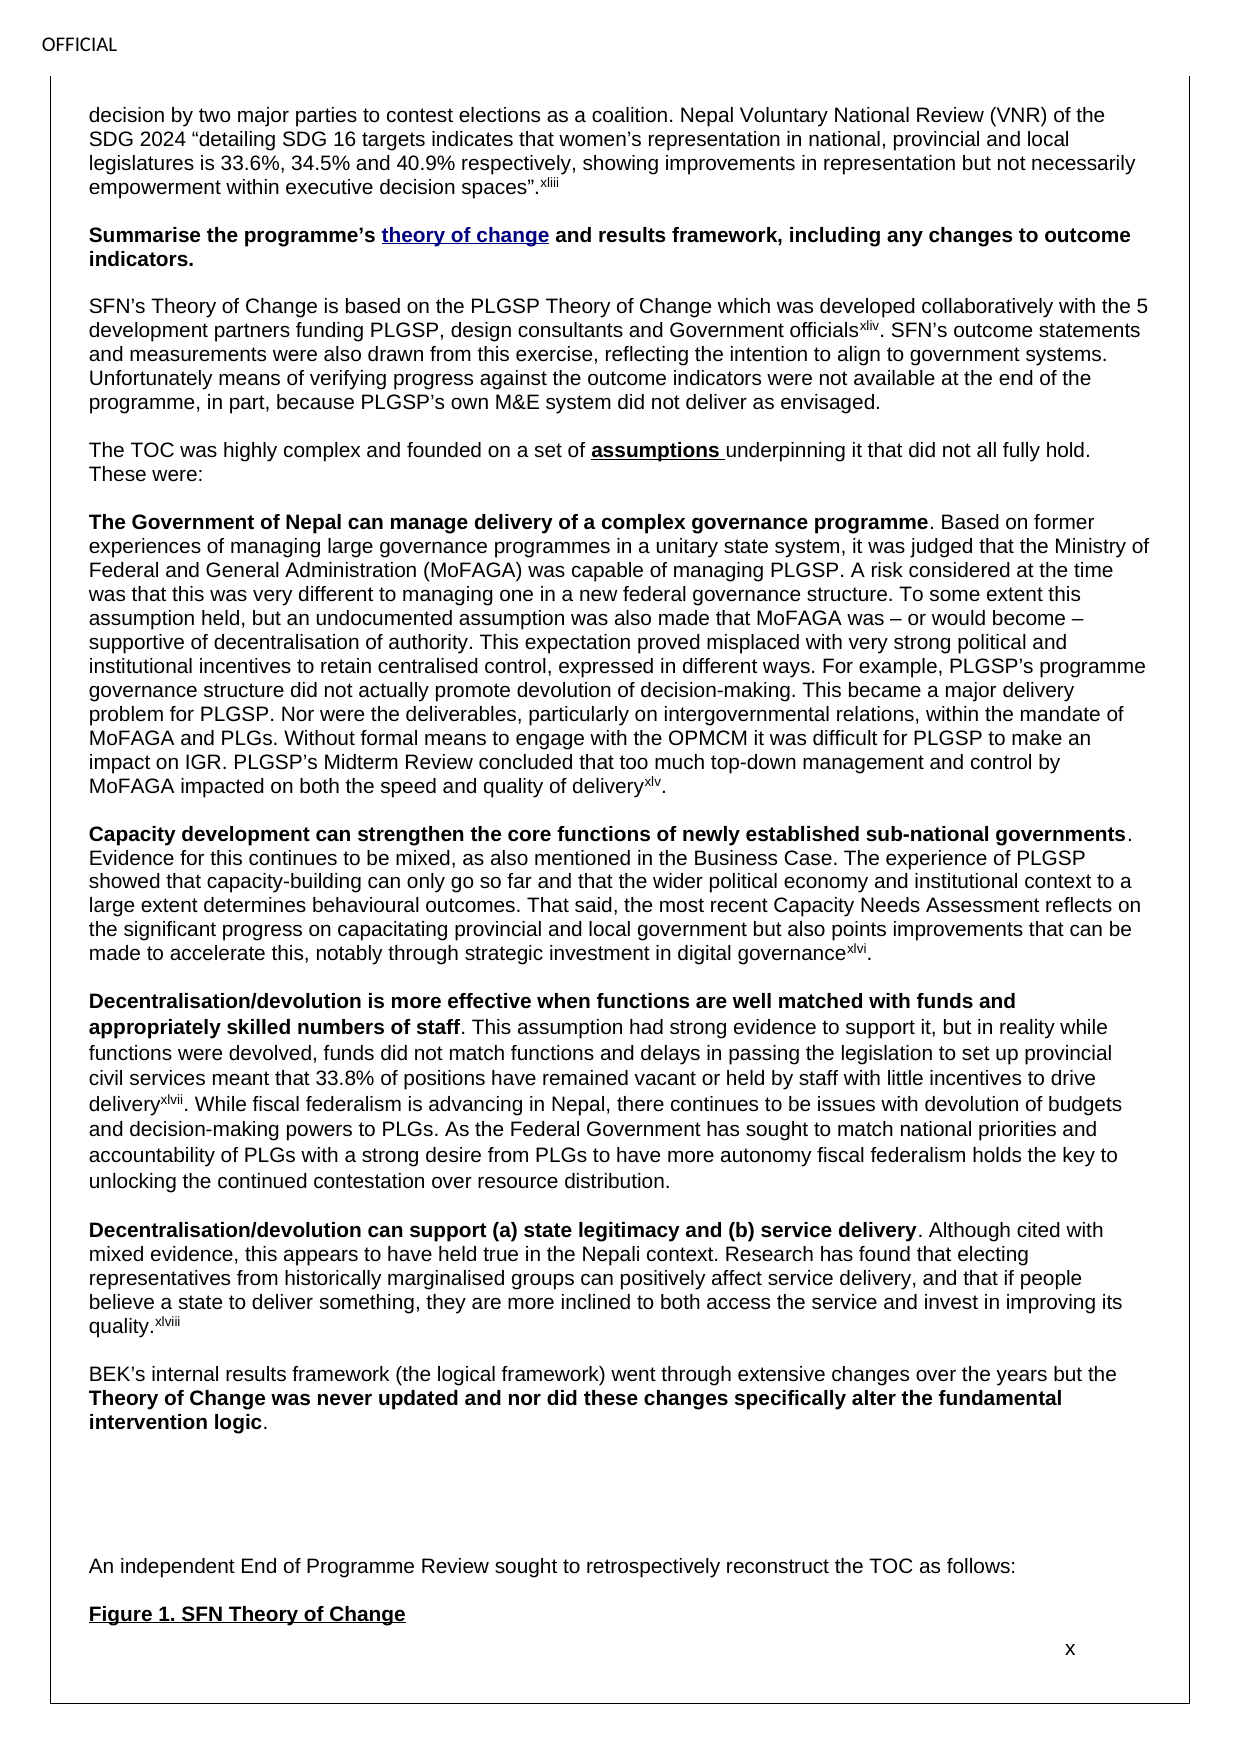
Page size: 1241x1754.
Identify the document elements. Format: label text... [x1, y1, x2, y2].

text Summarise the programme’s theory of change and results framework, including any changes to outcome indicators. [89, 222, 1152, 270]
text Decentralisation/devolution is more effective when functions are well matched with funds and appropriately skilled numbers of staff. This assumption had strong evidence to support it, but in reality while functions were devolved, funds did not match functions and delays in passing the legislation to set up provincial civil services meant that 33.8% of positions have remained vacant or held by staff with little incentives to drive delivery. While fiscal federalism is advancing in Nepal, there continues to be issues with devolution of budgets and decision-making powers to PLGs. As the Federal Government has sought to match national priorities and accountability of PLGs with a strong desire from PLGs to have more autonomy fiscal federalism holds the key to unlocking the continued contestation over resource distribution. [89, 989, 1152, 1192]
text An independent End of Programme Review sought to retrospectively reconstruct the TOC as follows: [89, 1553, 1152, 1577]
text SFN’s Theory of Change is based on the PLGSP Theory of Change which was developed collaboratively with the 5 development partners funding PLGSP, design consultants and Government officials. SFN’s outcome statements and measurements were also drawn from this exercise, reflecting the intention to align to government systems. Unfortunately means of verifying progress against the outcome indicators were not available at the end of the programme, in part, because PLGSP’s own M&E system did not deliver as envisaged. [89, 294, 1152, 414]
text Capacity development can strengthen the core functions of newly established sub-national governments. Evidence for this continues to be mixed, as also mentioned in the Business Case. The experience of PLGSP showed that capacity-building can only go so far and that the wider political economy and institutional context to a large extent determines behavioural outcomes. That said, the most recent Capacity Needs Assessment reflects on the significant progress on capacitating provincial and local government but also points improvements that can be made to accelerate this, notably through strategic investment in digital governance. [89, 821, 1152, 965]
text decision by two major parties to contest elections as a coalition. Nepal Voluntary National Review (VNR) of the SDG 2024 “detailing SDG 16 targets indicates that women’s representation in national, provincial and local legislatures is 33.6%, 34.5% and 40.9% respectively, showing improvements in representation but not necessarily empowerment within executive decision spaces”. [89, 103, 1152, 198]
text The Government of Nepal can manage delivery of a complex governance programme. Based on former experiences of managing large governance programmes in a unitary state system, it was judged that the Ministry of Federal and General Administration (MoFAGA) was capable of managing PLGSP. A risk considered at the time was that this was very different to managing one in a new federal governance structure. To some extent this assumption held, but an undocumented assumption was also made that MoFAGA was – or would become – supportive of decentralisation of authority. This expectation proved misplaced with very strong political and institutional incentives to retain centralised control, expressed in different ways. For example, PLGSP’s programme governance structure did not actually promote devolution of decision-making. This became a major delivery problem for PLGSP. Nor were the deliverables, particularly on intergovernmental relations, within the mandate of MoFAGA and PLGs. Without formal means to engage with the OPMCM it was difficult for PLGSP to make an impact on IGR. PLGSP’s Midterm Review concluded that too much top-down management and control by MoFAGA impacted on both the speed and quality of delivery. [89, 510, 1152, 797]
text BEK’s internal results framework (the logical framework) went through extensive changes over the years but the Theory of Change was never updated and nor did these changes specifically alter the fundamental intervention logic. [89, 1362, 1152, 1434]
text Figure 1. SFN Theory of Change [89, 1601, 1152, 1625]
text Decentralisation/devolution can support (a) state legitimacy and (b) service delivery. Although cited with mixed evidence, this appears to have held true in the Nepali context. Research has found that electing representatives from historically marginalised groups can positively affect service delivery, and that if people believe a state to deliver something, they are more inclined to both access the service and invest in improving its quality. [89, 1218, 1152, 1338]
text The TOC was highly complex and founded on a set of assumptions underpinning it that did not all fully hold. These were: [89, 438, 1152, 486]
